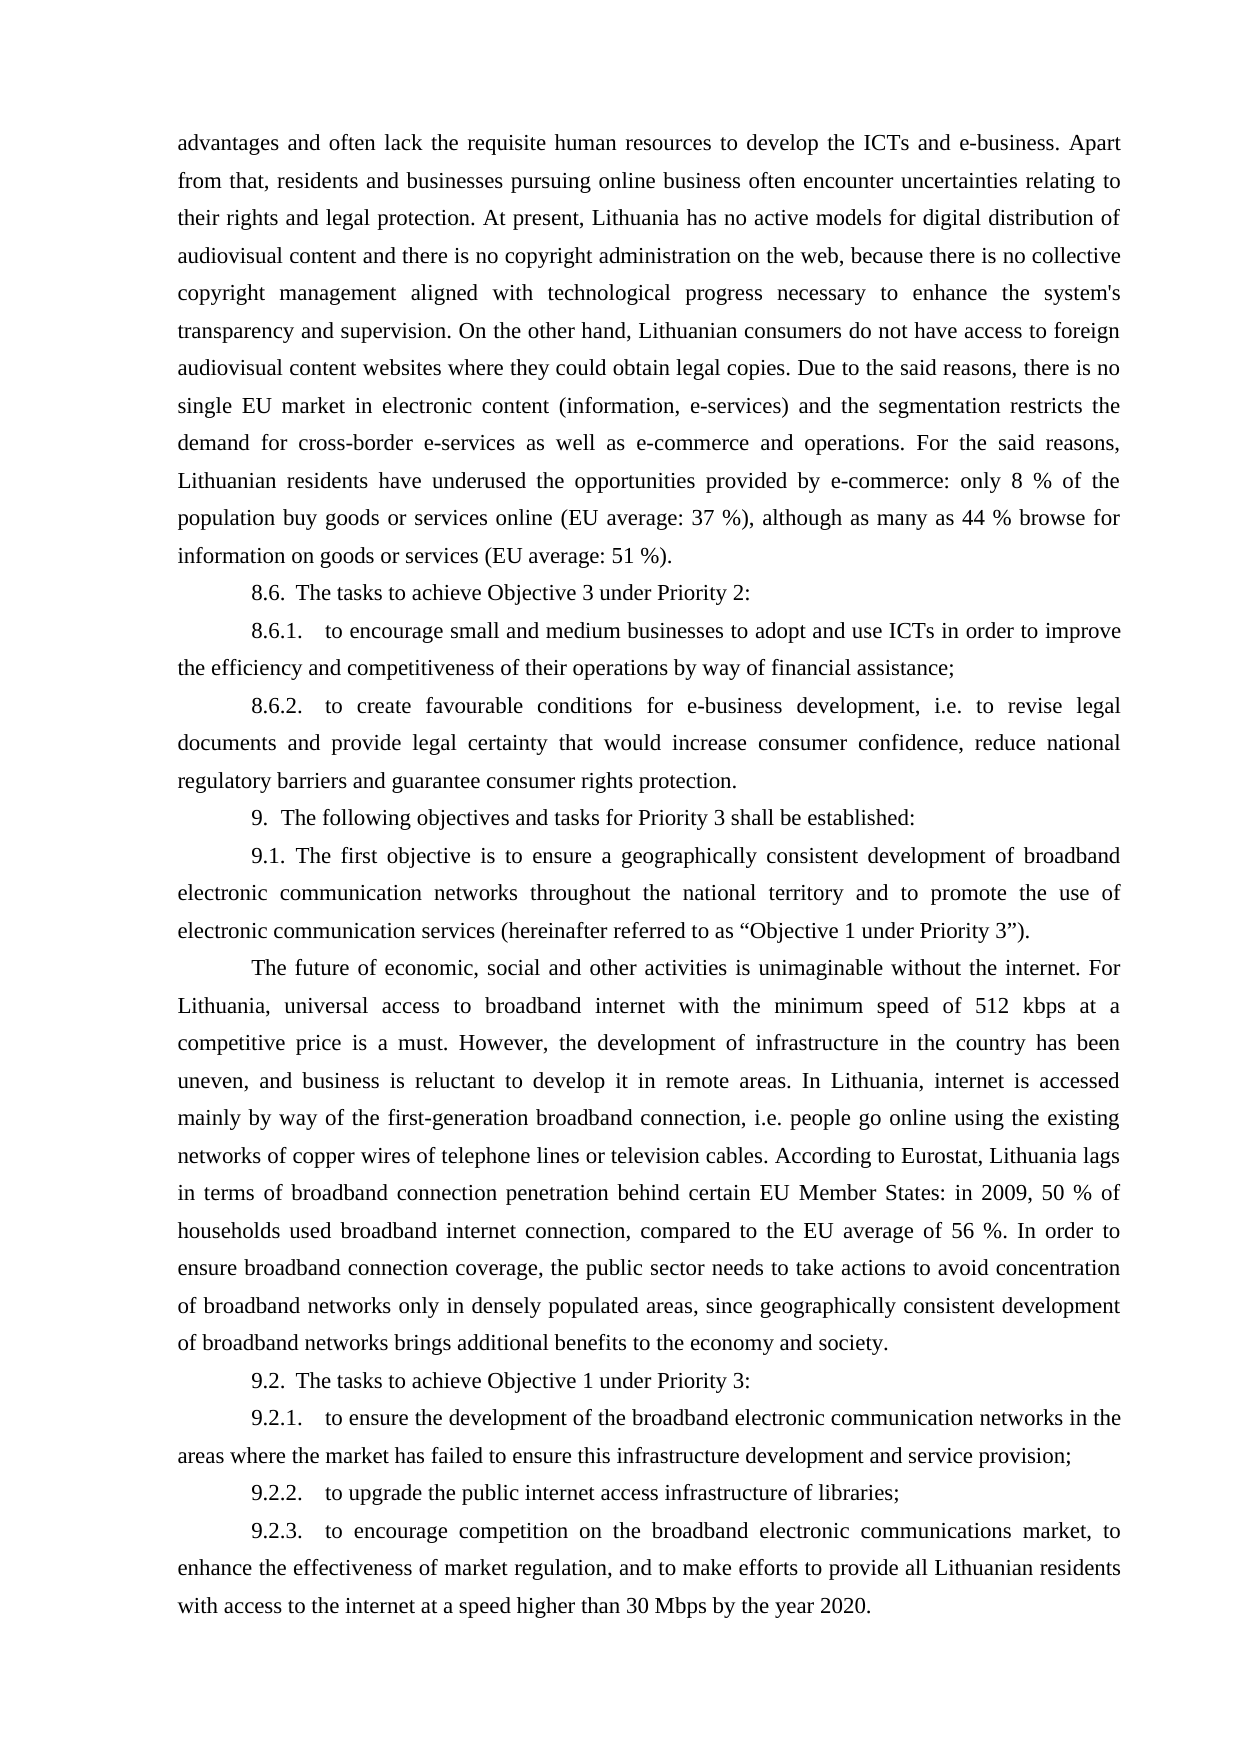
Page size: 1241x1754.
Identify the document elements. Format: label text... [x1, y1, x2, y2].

text 9. The following objectives and tasks for Priority 3 shall be established: [177, 793, 1122, 831]
text 9.1. The first objective is to ensure a geographically consistent development of broadband electronic communication networks throughout the national territory and to promote the use of electronic communication services (hereinafter referred to as “Objective 1 under Priority 3”). [177, 831, 1122, 943]
text 9.2.2. to upgrade the public internet access infrastructure of libraries; [177, 1468, 1122, 1506]
text 8.6. The tasks to achieve Objective 3 under Priority 2: [177, 568, 1122, 606]
text 9.2.1. to ensure the development of the broadband electronic communication networks in the areas where the market has failed to ensure this infrastructure development and service provision; [177, 1393, 1122, 1468]
text 8.6.1. to encourage small and medium businesses to adopt and use ICTs in order to improve the efficiency and competitiveness of their operations by way of financial assistance; [177, 606, 1122, 681]
text 9.2. The tasks to achieve Objective 1 under Priority 3: [177, 1356, 1122, 1393]
text 8.6.2. to create favourable conditions for e-business development, i.e. to revise legal documents and provide legal certainty that would increase consumer confidence, reduce national regulatory barriers and guarantee consumer rights protection. [177, 681, 1122, 793]
text The future of economic, social and other activities is unimaginable without the internet. For Lithuania, universal access to broadband internet with the minimum speed of 512 kbps at a competitive price is a must. However, the development of infrastructure in the country has been uneven, and business is reluctant to develop it in remote areas. In Lithuania, internet is accessed mainly by way of the first-generation broadband connection, i.e. people go online using the existing networks of copper wires of telephone lines or television cables. According to Eurostat, Lithuania lags in terms of broadband connection penetration behind certain EU Member States: in 2009, 50 % of households used broadband internet connection, compared to the EU average of 56 %. In order to ensure broadband connection coverage, the public sector needs to take actions to avoid concentration of broadband networks only in densely populated areas, since geographically consistent development of broadband networks brings additional benefits to the economy and society. [177, 943, 1122, 1356]
text 9.2.3. to encourage competition on the broadband electronic communications market, to enhance the effectiveness of market regulation, and to make efforts to provide all Lithuanian residents with access to the internet at a speed higher than 30 Mbps by the year 2020. [177, 1506, 1122, 1618]
text advantages and often lack the requisite human resources to develop the ICTs and e-business. Apart from that, residents and businesses pursuing online business often encounter uncertainties relating to their rights and legal protection. At present, Lithuania has no active models for digital distribution of audiovisual content and there is no copyright administration on the web, because there is no collective copyright management aligned with technological progress necessary to enhance the system's transparency and supervision. On the other hand, Lithuanian consumers do not have access to foreign audiovisual content websites where they could obtain legal copies. Due to the said reasons, there is no single EU market in electronic content (information, e-services) and the segmentation restricts the demand for cross-border e-services as well as e-commerce and operations. For the said reasons, Lithuanian residents have underused the opportunities provided by e-commerce: only 8 % of the population buy goods or services online (EU average: 37 %), although as many as 44 % browse for information on goods or services (EU average: 51 %). [177, 118, 1122, 568]
